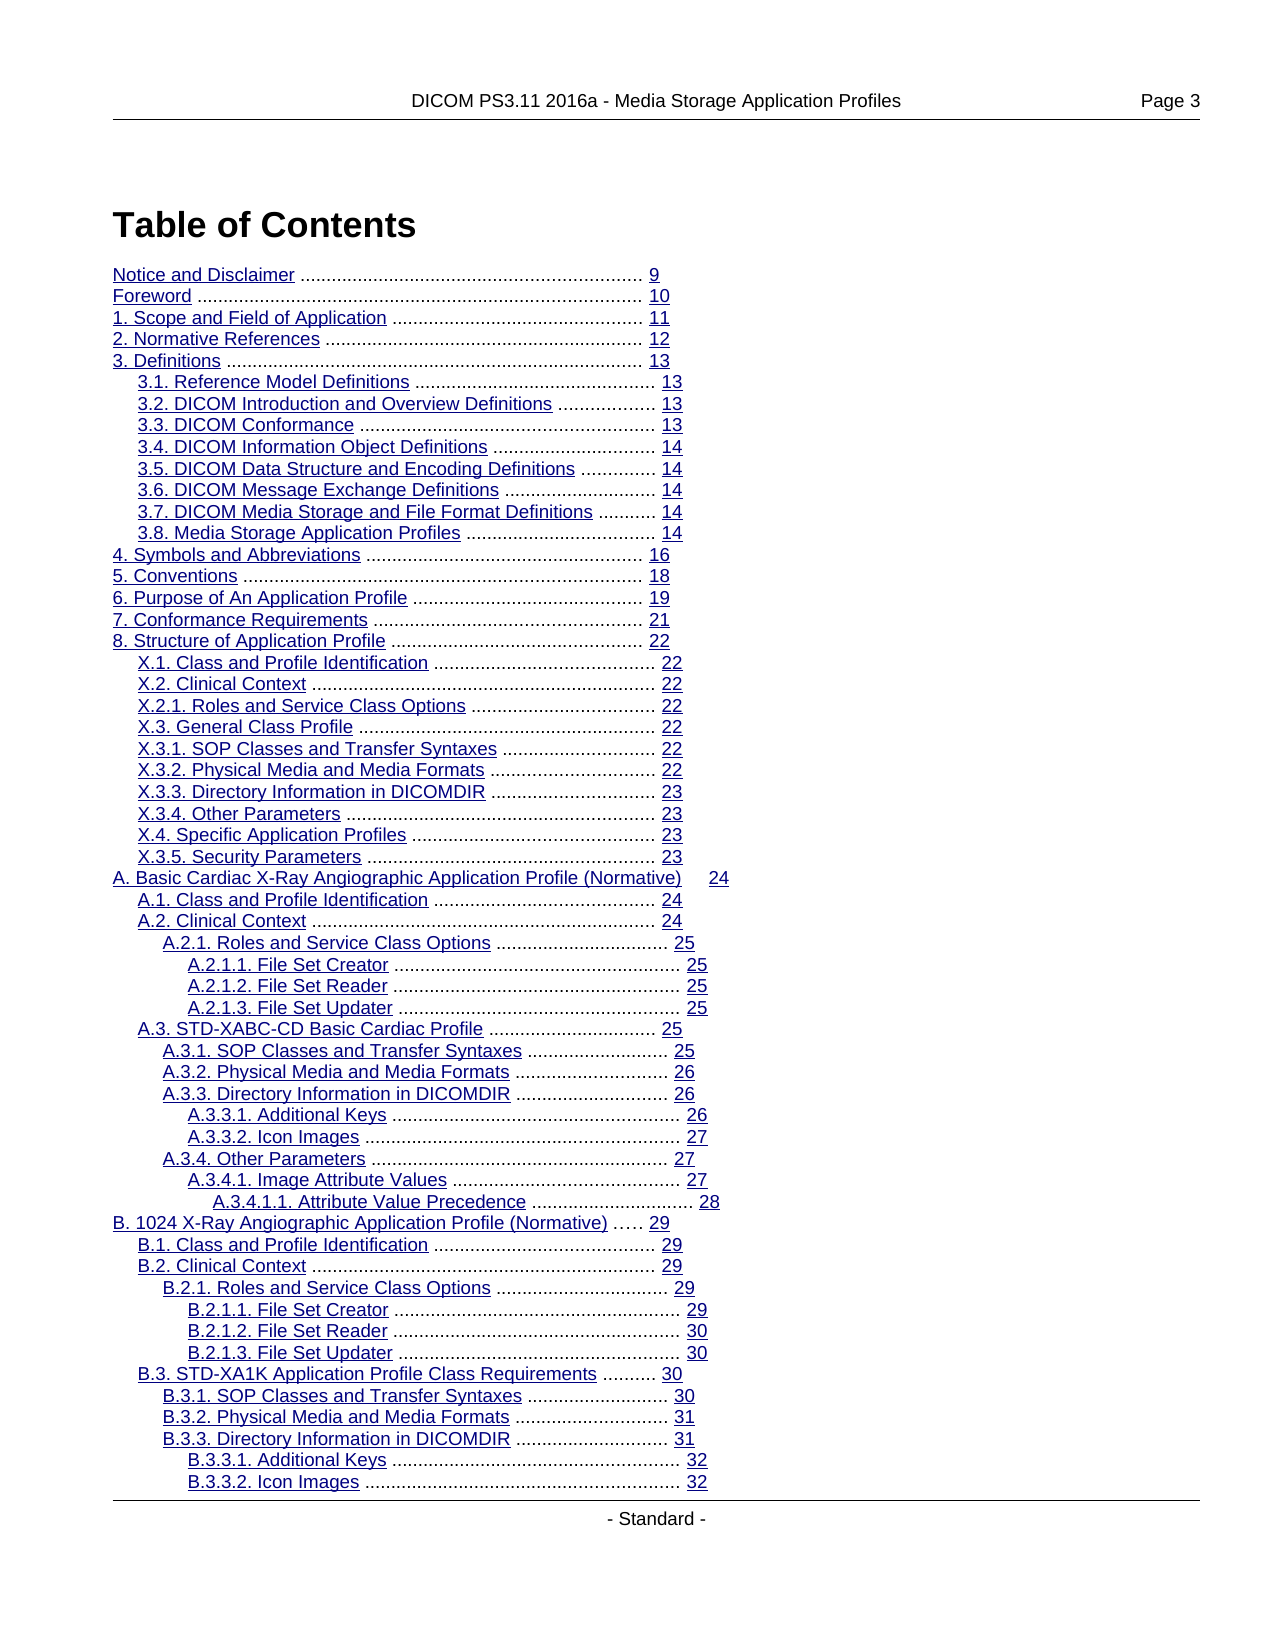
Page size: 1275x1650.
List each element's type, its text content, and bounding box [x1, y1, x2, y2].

text Notice and Disclaimer 0 [112, 263, 1175, 285]
text B.3.2. Physical Media and Media Formats 0 [162, 1406, 1175, 1428]
text 4. Symbols and Abbreviations 0 [112, 544, 1175, 565]
text B.2.1.1. File Set Creator 0 [187, 1298, 1175, 1320]
text A.2.1.1. File Set Creator 0 [187, 953, 1175, 975]
text B.2.1.3. File Set Updater 0 [187, 1341, 1175, 1363]
text A.3.3. Directory Information in DICOMDIR 0 [162, 1083, 1175, 1104]
text A.3.1. SOP Classes and Transfer Syntaxes 0 [162, 1039, 1175, 1061]
text B.1. Class and Profile Identification 0 [137, 1234, 1175, 1255]
text A.3.2. Physical Media and Media Formats 0 [162, 1061, 1175, 1083]
text A.3.4.1.1. Attribute Value Precedence 0 [212, 1191, 1175, 1212]
text 6. Purpose of An Application Profile 0 [112, 587, 1175, 608]
text A.3.4.1. Image Attribute Values 0 [187, 1169, 1175, 1191]
text X.3.5. Security Parameters 0 [137, 846, 1175, 867]
text A.2. Clinical Context 0 [137, 910, 1175, 932]
text B.3.3.1. Additional Keys 0 [187, 1449, 1175, 1471]
text 3.1. Reference Model Definitions 0 [137, 371, 1175, 393]
text 5. Conventions 0 [112, 565, 1175, 587]
text 3.2. DICOM Introduction and Overview Definitions 0 [137, 393, 1175, 414]
text A.3.4. Other Parameters 0 [162, 1147, 1175, 1169]
text B.2.1. Roles and Service Class Options 0 [162, 1277, 1175, 1298]
text A.3.3.2. Icon Images 0 [187, 1126, 1175, 1147]
text 3.5. DICOM Data Structure and Encoding Definitions 0 [137, 457, 1175, 479]
text B.3.3.2. Icon Images 0 [187, 1471, 1175, 1492]
text B.3. STD-XA1K Application Profile Class Requirements 0 [137, 1363, 1175, 1384]
text 8. Structure of Application Profile 0 [112, 630, 1175, 651]
text A.3. STD-XABC-CD Basic Cardiac Profile 0 [137, 1018, 1175, 1039]
text B. 1024 X-Ray Angiographic Application Profile (Normative) 0 [112, 1212, 1175, 1234]
text A. Basic Cardiac X-Ray Angiographic Application Profile (Normative) 0 [112, 867, 1175, 889]
text Table of Contents [112, 204, 1200, 245]
text X.3.4. Other Parameters 0 [137, 802, 1175, 824]
text X.2.1. Roles and Service Class Options 0 [137, 694, 1175, 716]
text A.2.1.2. File Set Reader 0 [187, 975, 1175, 996]
text 1. Scope and Field of Application 0 [112, 306, 1175, 328]
text X.2. Clinical Context 0 [137, 673, 1175, 694]
text 3.7. DICOM Media Storage and File Format Definitions 0 [137, 501, 1175, 522]
text X.3.3. Directory Information in DICOMDIR 0 [137, 781, 1175, 802]
text Foreword 0 [112, 285, 1175, 306]
text 3.8. Media Storage Application Profiles 0 [137, 522, 1175, 544]
text B.3.3. Directory Information in DICOMDIR 0 [162, 1428, 1175, 1449]
text A.2.1. Roles and Service Class Options 0 [162, 932, 1175, 953]
text 7. Conformance Requirements 0 [112, 608, 1175, 630]
text X.3. General Class Profile 0 [137, 716, 1175, 738]
text X.4. Specific Application Profiles 0 [137, 824, 1175, 846]
text X.3.1. SOP Classes and Transfer Syntaxes 0 [137, 738, 1175, 759]
text A.2.1.3. File Set Updater 0 [187, 996, 1175, 1018]
text B.2. Clinical Context 0 [137, 1255, 1175, 1277]
text 3.3. DICOM Conformance 0 [137, 414, 1175, 436]
text X.1. Class and Profile Identification 0 [137, 651, 1175, 673]
text 3. Definitions 0 [112, 349, 1175, 371]
text 2. Normative References 0 [112, 328, 1175, 349]
text 3.4. DICOM Information Object Definitions 0 [137, 436, 1175, 457]
text A.3.3.1. Additional Keys 0 [187, 1104, 1175, 1126]
text B.2.1.2. File Set Reader 0 [187, 1320, 1175, 1341]
text X.3.2. Physical Media and Media Formats 0 [137, 759, 1175, 781]
text 3.6. DICOM Message Exchange Definitions 0 [137, 479, 1175, 501]
text B.3.1. SOP Classes and Transfer Syntaxes 0 [162, 1384, 1175, 1406]
text A.1. Class and Profile Identification 0 [137, 889, 1175, 910]
